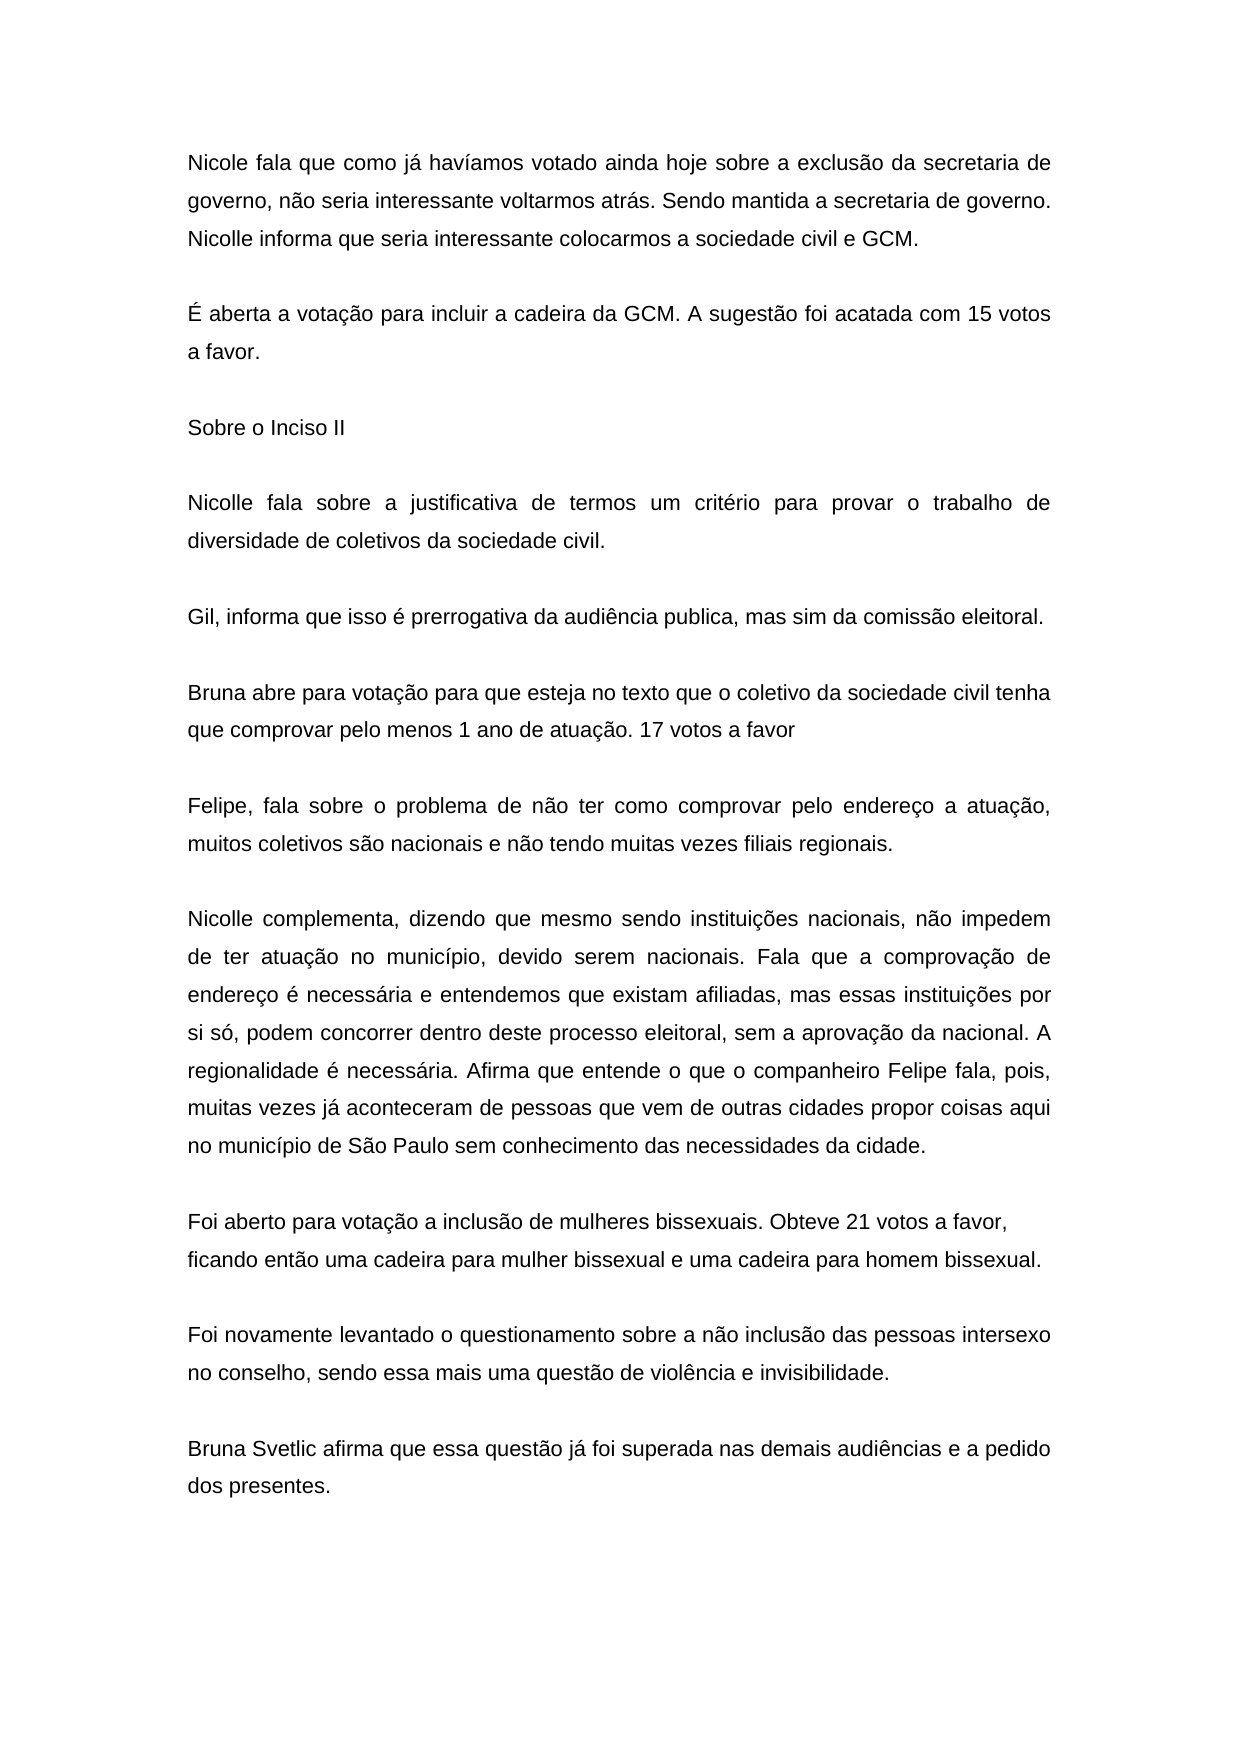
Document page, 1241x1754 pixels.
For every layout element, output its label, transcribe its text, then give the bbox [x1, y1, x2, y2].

text Bruna Svetlic afirma que essa questão já foi superada nas demais audiências e a pedido dos presentes. [187, 1436, 1053, 1499]
text ficando então uma cadeira para mulher bissexual e uma cadeira para homem bissexual. [187, 1247, 1053, 1272]
text Foi aberto para votação a inclusão de mulheres bissexuais. Obteve 21 votos a favor, [187, 1209, 1053, 1234]
text É aberta a votação para incluir a cadeira da GCM. A sugestão foi acatada com 15 votos a favor. [187, 301, 1053, 364]
text Foi novamente levantado o questionamento sobre a não inclusão das pessoas intersexo no conselho, sendo essa mais uma questão de violência e invisibilidade. [187, 1322, 1053, 1385]
text Sobre o Inciso II [187, 415, 1053, 440]
text Nicolle complementa, dizendo que mesmo sendo instituições nacionais, não impedem de ter atuação no município, devido serem nacionais. Fala que a comprovação de endereço é necessária e entendemos que existam afiliadas, mas essas instituições por si só, podem concorrer dentro deste processo eleitoral, sem a aprovação da nacional. A regionalidade é necessária. Afirma que entende o que o companheiro Felipe fala, pois, muitas vezes já aconteceram de pessoas que vem de outras cidades propor coisas aqui no município de São Paulo sem conhecimento das necessidades da cidade. [187, 906, 1053, 1158]
text Nicole fala que como já havíamos votado ainda hoje sobre a exclusão da secretaria de governo, não seria interessante voltarmos atrás. Sendo mantida a secretaria de governo. Nicolle informa que seria interessante colocarmos a sociedade civil e GCM. [187, 150, 1053, 251]
text Gil, informa que isso é prerrogativa da audiência publica, mas sim da comissão eleitoral. [187, 604, 1053, 629]
text Bruna abre para votação para que esteja no texto que o coletivo da sociedade civil tenha que comprovar pelo menos 1 ano de atuação. 17 votos a favor [187, 679, 1053, 742]
text Felipe, fala sobre o problema de não ter como comprovar pelo endereço a atuação, muitos coletivos são nacionais e não tendo muitas vezes filiais regionais. [187, 793, 1053, 856]
text Nicolle fala sobre a justificativa de termos um critério para provar o trabalho de diversidade de coletivos da sociedade civil. [187, 490, 1053, 553]
